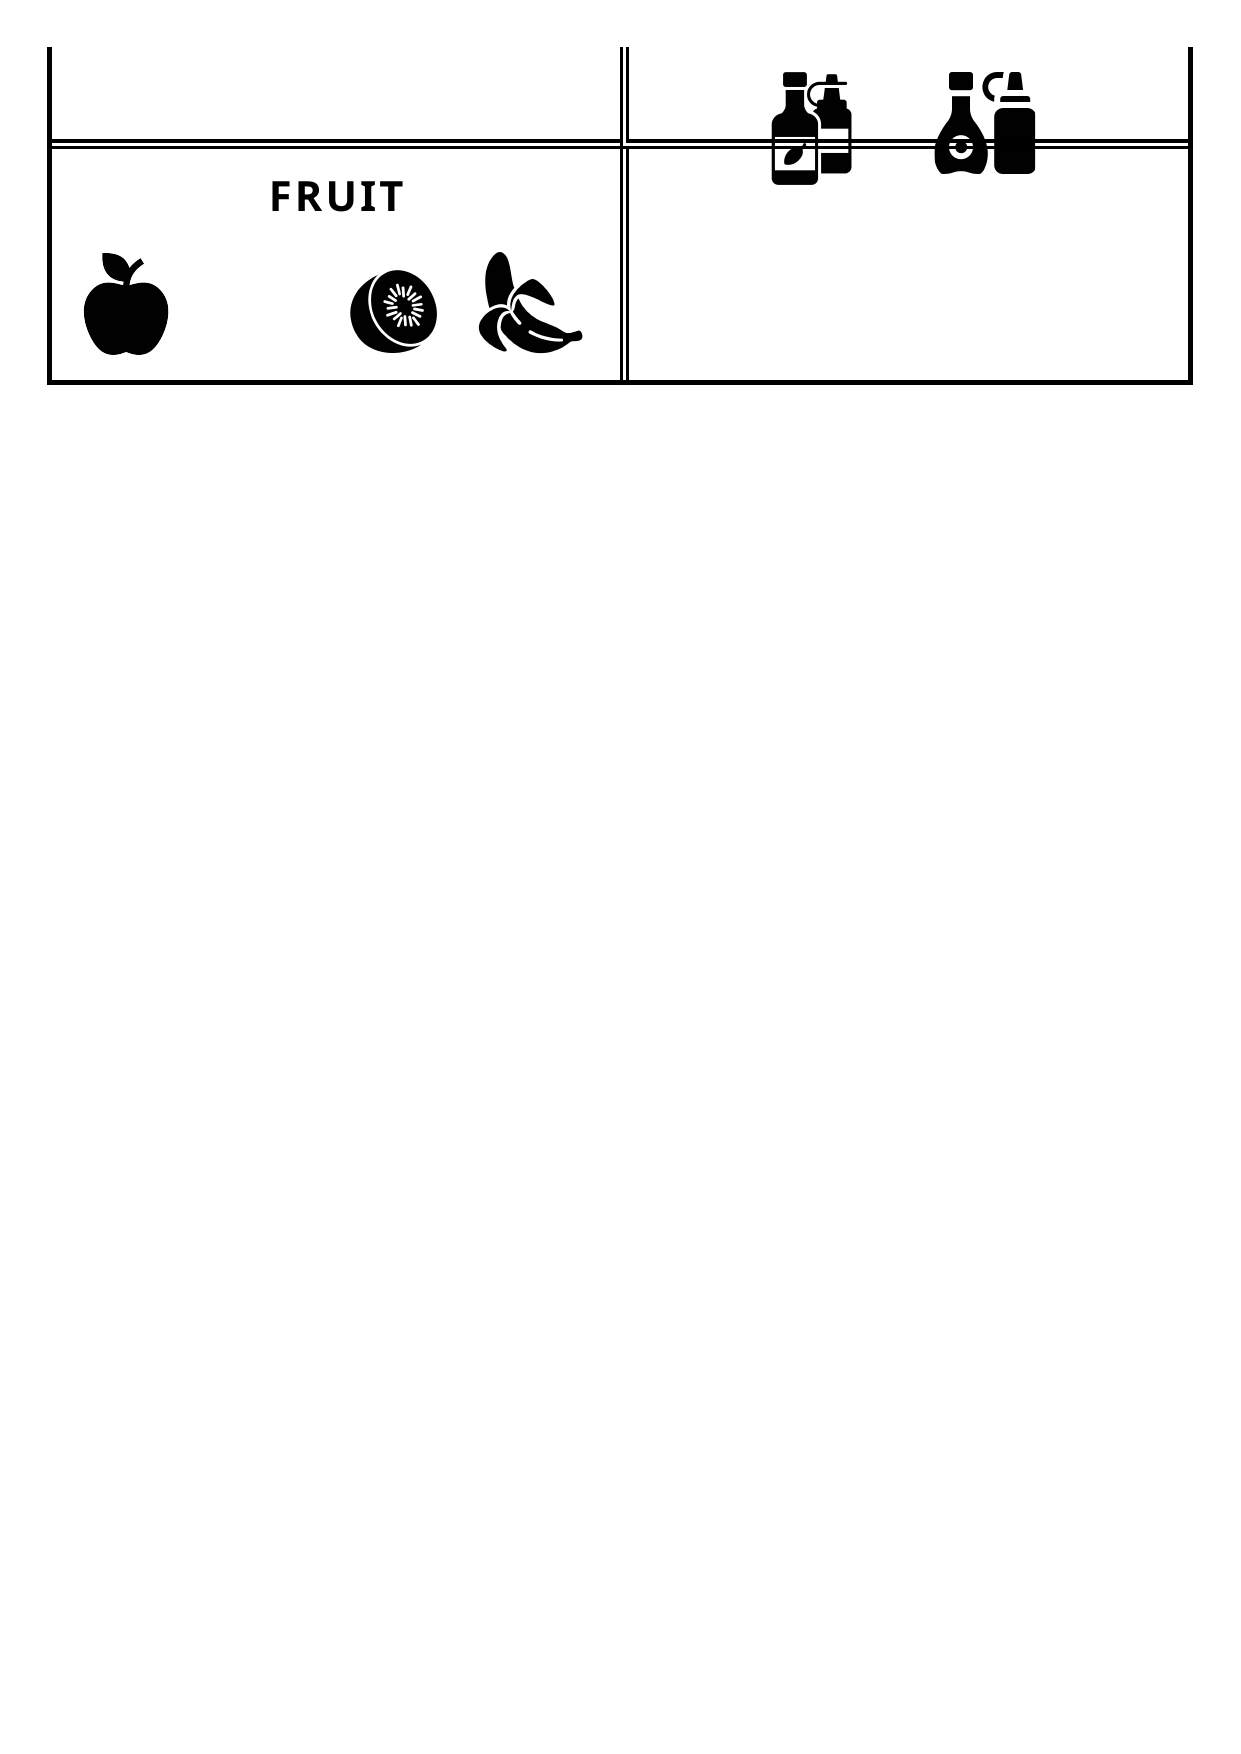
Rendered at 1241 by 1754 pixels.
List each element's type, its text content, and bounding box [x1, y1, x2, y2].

picture [75, 253, 177, 355]
table_cell [52, 47, 620, 139]
table_cell Fruit [52, 149, 620, 380]
table_cell [629, 149, 1188, 380]
table_cell [623, 47, 755, 146]
table_cell [629, 47, 1188, 139]
picture [343, 261, 444, 362]
picture [755, 72, 868, 185]
picture [477, 249, 584, 356]
picture [934, 72, 1035, 174]
